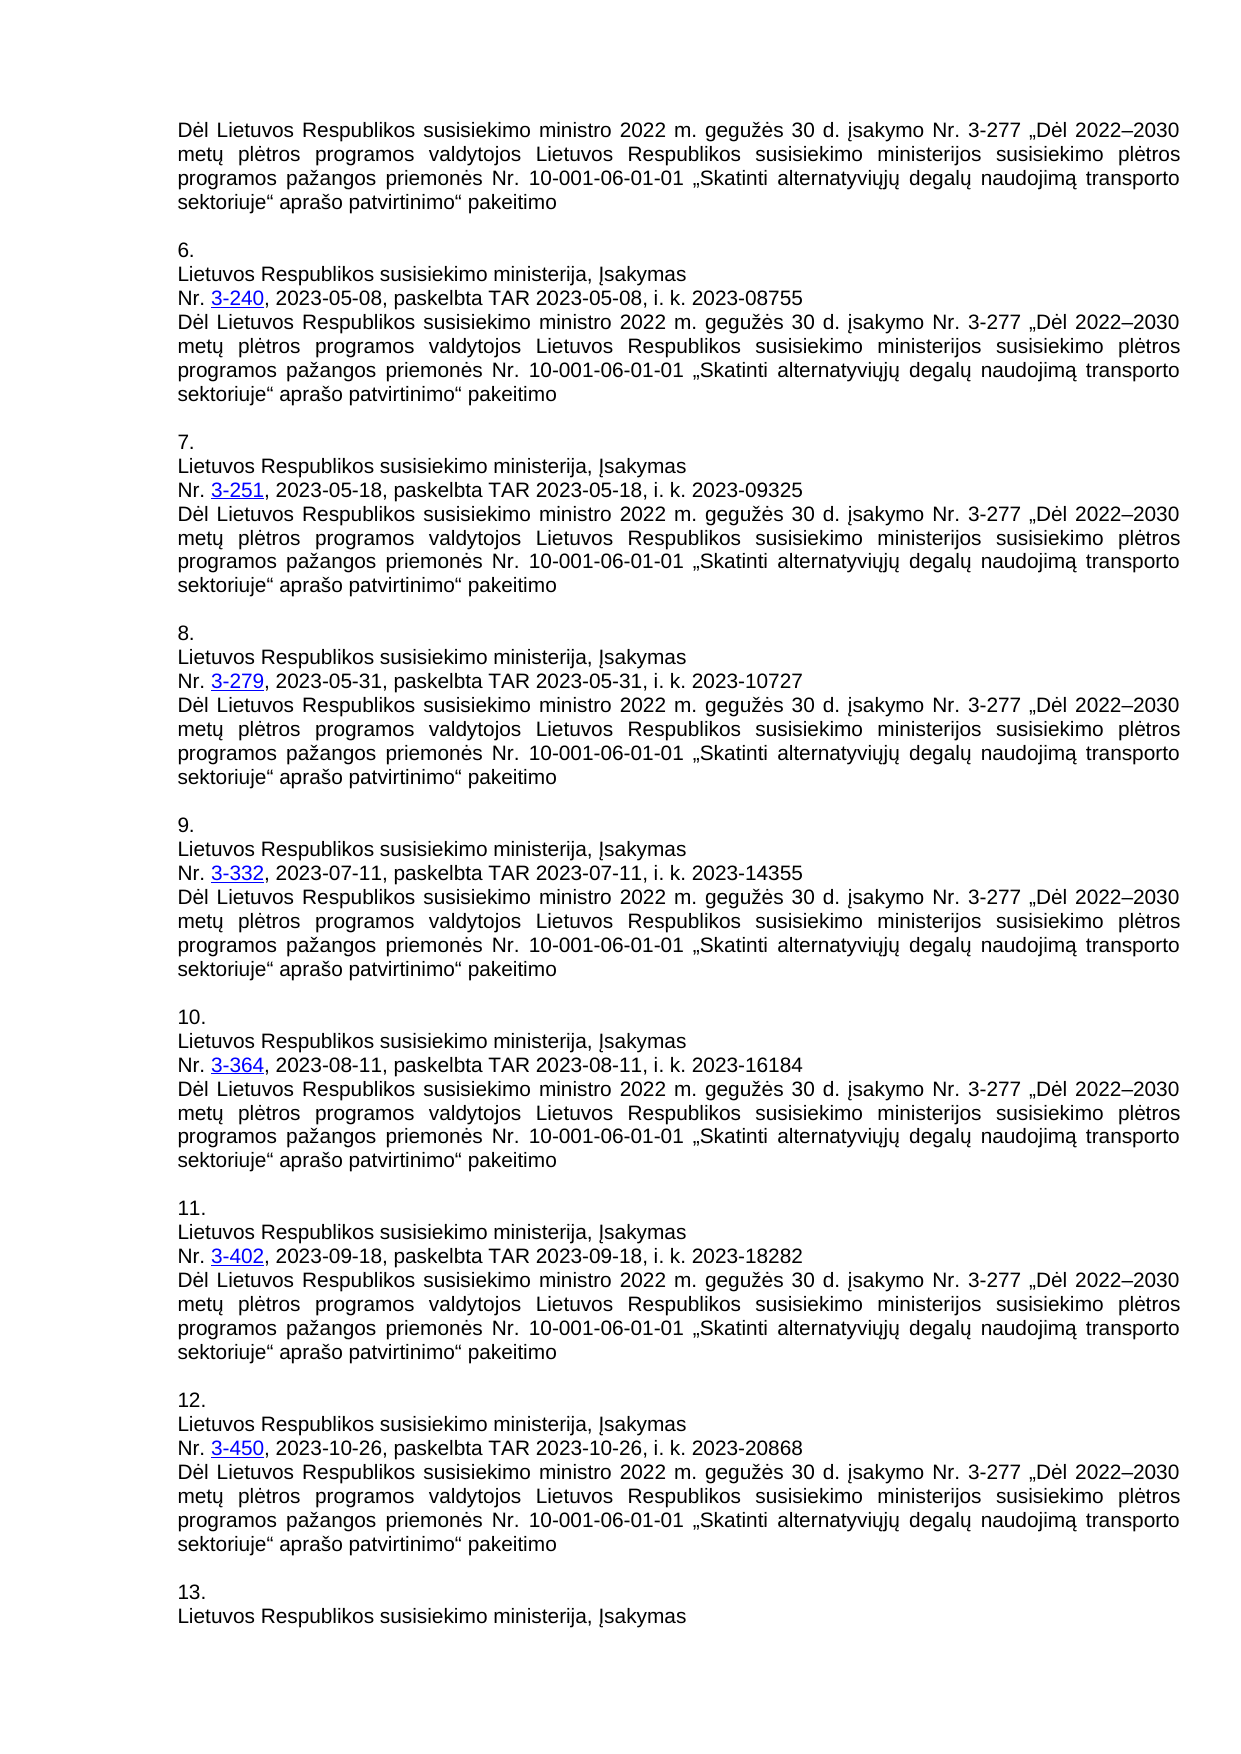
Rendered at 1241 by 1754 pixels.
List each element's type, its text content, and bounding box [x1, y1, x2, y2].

text Nr. 3-364, 2023-08-11, paskelbta TAR 2023-08-11, i. k. 2023-16184 [177, 1052, 1181, 1076]
text Nr. 3-332, 2023-07-11, paskelbta TAR 2023-07-11, i. k. 2023-14355 [177, 861, 1181, 885]
text Dėl Lietuvos Respublikos susisiekimo ministro 2022 m. gegužės 30 d. įsakymo Nr. 3-277 „Dėl 2022–2030 metų plėtros programos valdytojos Lietuvos Respublikos susisiekimo ministerijos susisiekimo plėtros programos pažangos priemonės Nr. 10-001-06-01-01 „Skatinti alternatyviųjų degalų naudojimą transporto sektoriuje“ aprašo patvirtinimo“ pakeitimo [177, 693, 1181, 789]
text Dėl Lietuvos Respublikos susisiekimo ministro 2022 m. gegužės 30 d. įsakymo Nr. 3-277 „Dėl 2022–2030 metų plėtros programos valdytojos Lietuvos Respublikos susisiekimo ministerijos susisiekimo plėtros programos pažangos priemonės Nr. 10-001-06-01-01 „Skatinti alternatyviųjų degalų naudojimą transporto sektoriuje“ aprašo patvirtinimo“ pakeitimo [177, 1268, 1181, 1364]
text Lietuvos Respublikos susisiekimo ministerija, Įsakymas [177, 262, 1181, 286]
text Lietuvos Respublikos susisiekimo ministerija, Įsakymas [177, 453, 1181, 477]
text Nr. 3-450, 2023-10-26, paskelbta TAR 2023-10-26, i. k. 2023-20868 [177, 1436, 1181, 1460]
text 6. [177, 238, 1181, 262]
text Lietuvos Respublikos susisiekimo ministerija, Įsakymas [177, 1412, 1181, 1436]
text Lietuvos Respublikos susisiekimo ministerija, Įsakymas [177, 1028, 1181, 1052]
text 8. [177, 621, 1181, 645]
text Nr. 3-251, 2023-05-18, paskelbta TAR 2023-05-18, i. k. 2023-09325 [177, 477, 1181, 501]
text 13. [177, 1579, 1181, 1603]
text 9. [177, 813, 1181, 837]
text 12. [177, 1388, 1181, 1412]
text Dėl Lietuvos Respublikos susisiekimo ministro 2022 m. gegužės 30 d. įsakymo Nr. 3-277 „Dėl 2022–2030 metų plėtros programos valdytojos Lietuvos Respublikos susisiekimo ministerijos susisiekimo plėtros programos pažangos priemonės Nr. 10-001-06-01-01 „Skatinti alternatyviųjų degalų naudojimą transporto sektoriuje“ aprašo patvirtinimo“ pakeitimo [177, 501, 1181, 597]
text 10. [177, 1004, 1181, 1028]
text Dėl Lietuvos Respublikos susisiekimo ministro 2022 m. gegužės 30 d. įsakymo Nr. 3-277 „Dėl 2022–2030 metų plėtros programos valdytojos Lietuvos Respublikos susisiekimo ministerijos susisiekimo plėtros programos pažangos priemonės Nr. 10-001-06-01-01 „Skatinti alternatyviųjų degalų naudojimą transporto sektoriuje“ aprašo patvirtinimo“ pakeitimo [177, 1460, 1181, 1556]
text 11. [177, 1196, 1181, 1220]
text Nr. 3-279, 2023-05-31, paskelbta TAR 2023-05-31, i. k. 2023-10727 [177, 669, 1181, 693]
text Dėl Lietuvos Respublikos susisiekimo ministro 2022 m. gegužės 30 d. įsakymo Nr. 3-277 „Dėl 2022–2030 metų plėtros programos valdytojos Lietuvos Respublikos susisiekimo ministerijos susisiekimo plėtros programos pažangos priemonės Nr. 10-001-06-01-01 „Skatinti alternatyviųjų degalų naudojimą transporto sektoriuje“ aprašo patvirtinimo“ pakeitimo [177, 118, 1181, 214]
text Dėl Lietuvos Respublikos susisiekimo ministro 2022 m. gegužės 30 d. įsakymo Nr. 3-277 „Dėl 2022–2030 metų plėtros programos valdytojos Lietuvos Respublikos susisiekimo ministerijos susisiekimo plėtros programos pažangos priemonės Nr. 10-001-06-01-01 „Skatinti alternatyviųjų degalų naudojimą transporto sektoriuje“ aprašo patvirtinimo“ pakeitimo [177, 310, 1181, 406]
text Lietuvos Respublikos susisiekimo ministerija, Įsakymas [177, 645, 1181, 669]
text 7. [177, 429, 1181, 453]
text Nr. 3-402, 2023-09-18, paskelbta TAR 2023-09-18, i. k. 2023-18282 [177, 1244, 1181, 1268]
text Dėl Lietuvos Respublikos susisiekimo ministro 2022 m. gegužės 30 d. įsakymo Nr. 3-277 „Dėl 2022–2030 metų plėtros programos valdytojos Lietuvos Respublikos susisiekimo ministerijos susisiekimo plėtros programos pažangos priemonės Nr. 10-001-06-01-01 „Skatinti alternatyviųjų degalų naudojimą transporto sektoriuje“ aprašo patvirtinimo“ pakeitimo [177, 885, 1181, 981]
text Lietuvos Respublikos susisiekimo ministerija, Įsakymas [177, 1220, 1181, 1244]
text Dėl Lietuvos Respublikos susisiekimo ministro 2022 m. gegužės 30 d. įsakymo Nr. 3-277 „Dėl 2022–2030 metų plėtros programos valdytojos Lietuvos Respublikos susisiekimo ministerijos susisiekimo plėtros programos pažangos priemonės Nr. 10-001-06-01-01 „Skatinti alternatyviųjų degalų naudojimą transporto sektoriuje“ aprašo patvirtinimo“ pakeitimo [177, 1076, 1181, 1172]
text Lietuvos Respublikos susisiekimo ministerija, Įsakymas [177, 837, 1181, 861]
text Lietuvos Respublikos susisiekimo ministerija, Įsakymas [177, 1603, 1181, 1627]
text Nr. 3-240, 2023-05-08, paskelbta TAR 2023-05-08, i. k. 2023-08755 [177, 286, 1181, 310]
